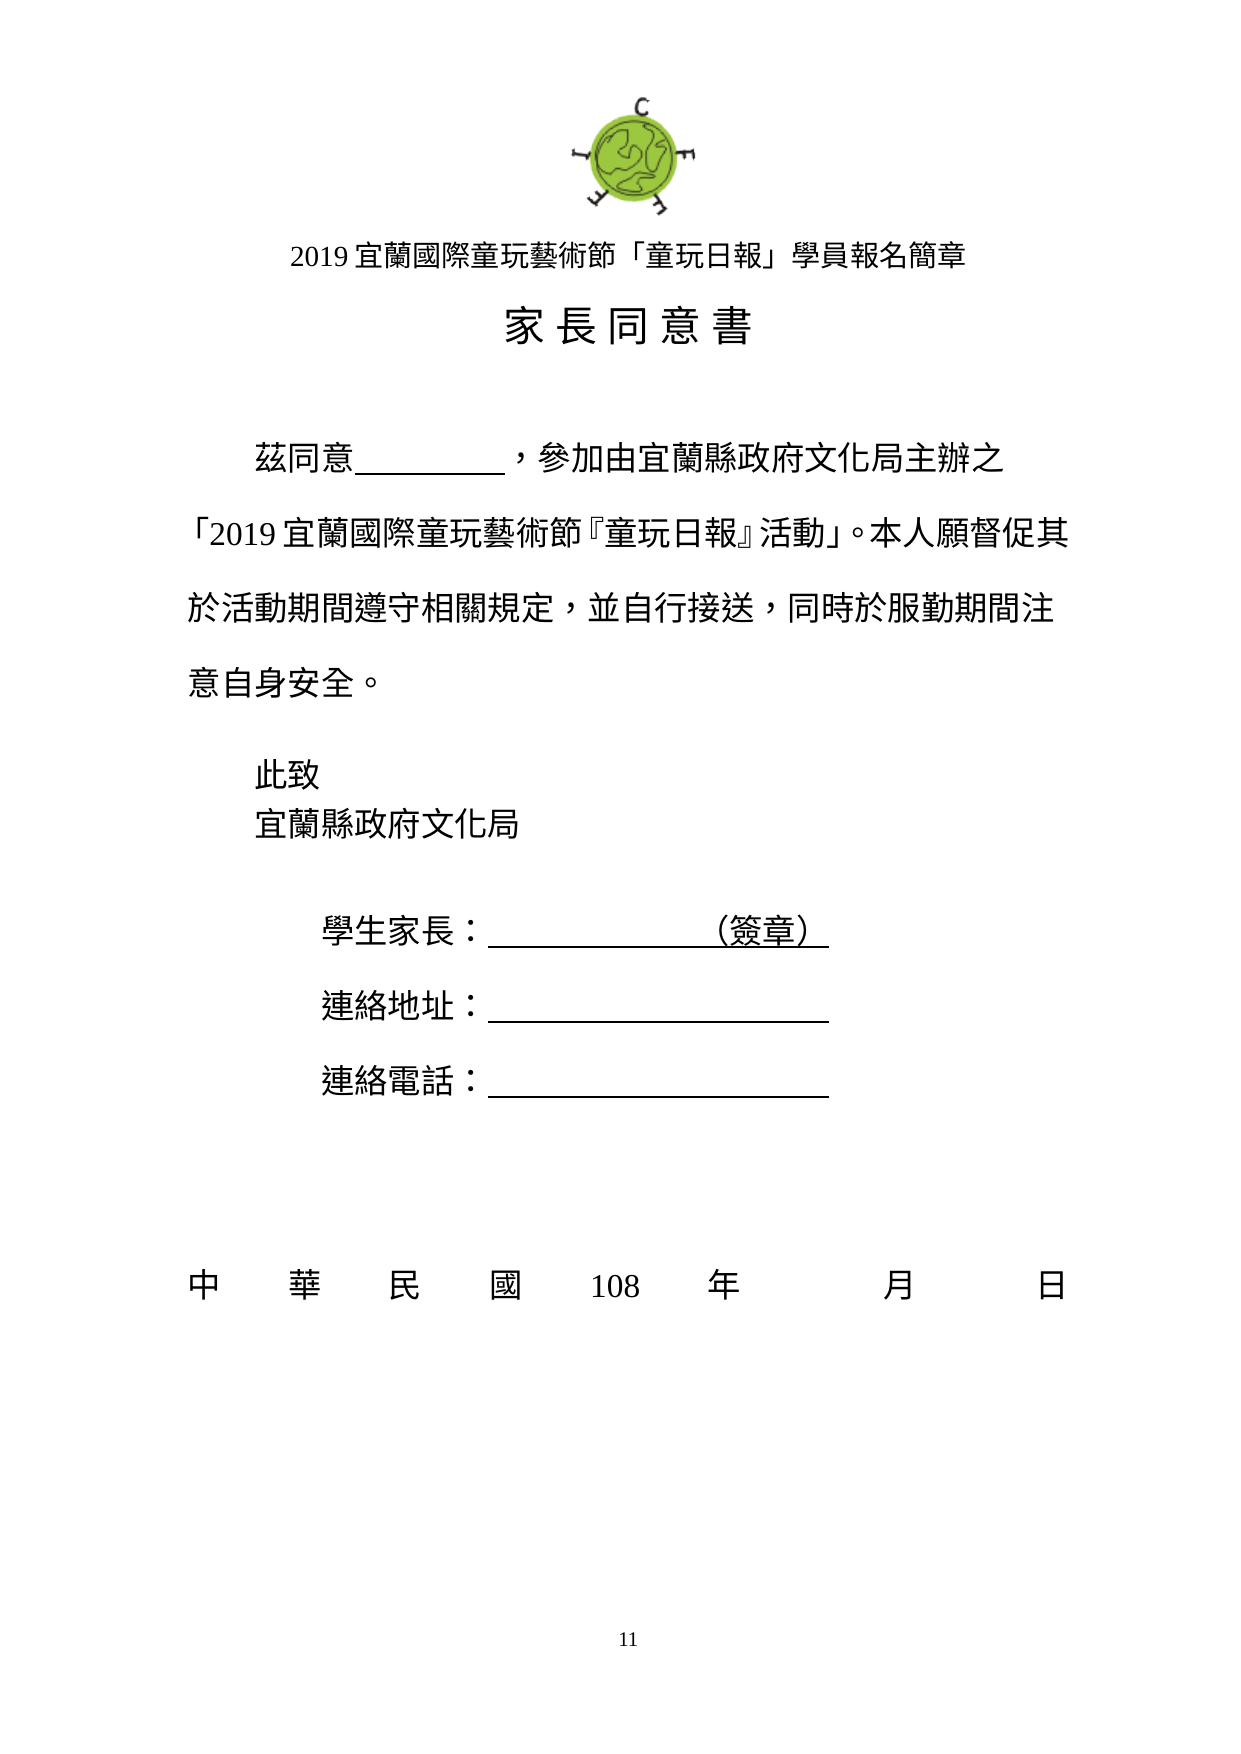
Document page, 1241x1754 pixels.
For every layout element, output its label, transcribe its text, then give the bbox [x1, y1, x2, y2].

picture [564, 97, 696, 219]
text 茲同意 ，參加由宜蘭縣政府文化局主辦之「2019宜蘭國際童玩藝術節『童玩日報』活動」。本人願督促其於活動期間遵守相關規定，並自行接送，同時於服勤期間注意自身安全。 [187, 411, 1069, 711]
text 宜蘭縣政府文化局 [187, 797, 1069, 846]
text 2019宜蘭國際童玩藝術節「童玩日報」學員報名簡章 [187, 232, 1069, 274]
text 中 華 民 國 108 年 月 日 [187, 1259, 1069, 1307]
text 家 長 同 意 書 [187, 293, 1069, 354]
text 此致 [187, 749, 1069, 797]
text 連絡電話： [187, 1034, 1069, 1109]
text 連絡地址： [187, 959, 1069, 1034]
text 學生家長： （簽章） [187, 884, 1069, 959]
